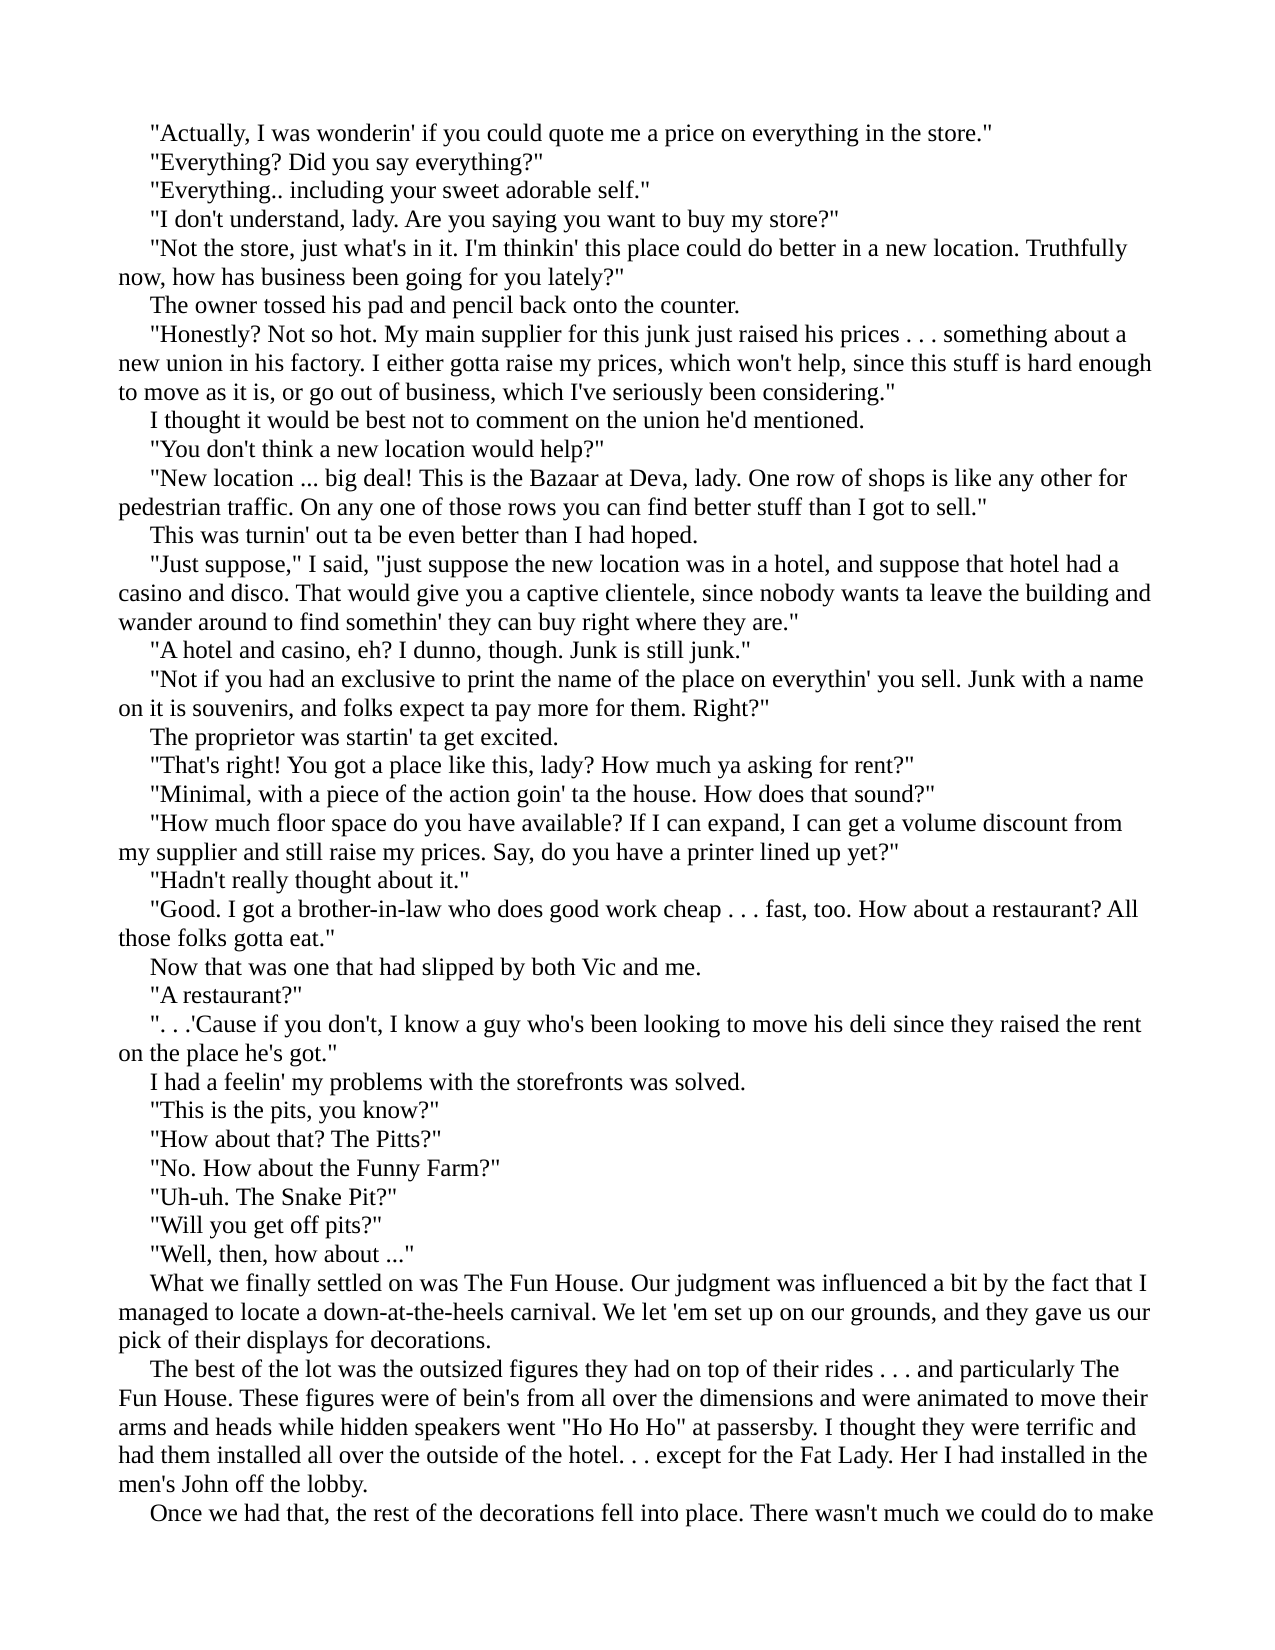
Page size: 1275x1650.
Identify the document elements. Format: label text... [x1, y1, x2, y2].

text The proprietor was startin' ta get excited. [118, 722, 1157, 751]
text "This is the pits, you know?" [118, 1096, 1157, 1124]
text "New location ... big deal! This is the Bazaar at Deva, lady. One row of shops is like any other for pedestrian traffic. On any one of those rows you can find better stuff than I got to sell." [118, 463, 1157, 521]
text "Well, then, how about ..." [118, 1239, 1157, 1268]
text Once we had that, the rest of the decorations fell into place. There wasn't much we could do to make [118, 1498, 1157, 1527]
text "Everything.. including your sweet adorable self." [118, 176, 1157, 204]
text "Everything? Did you say everything?" [118, 147, 1157, 176]
text The owner tossed his pad and pencil back onto the counter. [118, 291, 1157, 319]
text This was turnin' out ta be even better than I had hoped. [118, 521, 1157, 549]
text "Will you get off pits?" [118, 1211, 1157, 1239]
text "I don't understand, lady. Are you saying you want to buy my store?" [118, 204, 1157, 233]
text "Actually, I was wonderin' if you could quote me a price on everything in the store." [118, 118, 1157, 147]
text "Honestly? Not so hot. My main supplier for this junk just raised his prices . . . something about a new union in his factory. I either gotta raise my prices, which won't help, since this stuff is hard enough to move as it is, or go out of business, which I've seriously been considering." [118, 319, 1157, 406]
text "Uh-uh. The Snake Pit?" [118, 1182, 1157, 1211]
text "Not the store, just what's in it. I'm thinkin' this place could do better in a new location. Truthfully now, how has business been going for you lately?" [118, 233, 1157, 291]
text "Hadn't really thought about it." [118, 866, 1157, 894]
text ". . .'Cause if you don't, I know a guy who's been looking to move his deli since they raised the rent on the place he's got." [118, 1009, 1157, 1067]
text "Minimal, with a piece of the action goin' ta the house. How does that sound?" [118, 779, 1157, 808]
text What we finally settled on was The Fun House. Our judgment was influenced a bit by the fact that I managed to locate a down-at-the-heels carnival. We let 'em set up on our grounds, and they gave us our pick of their displays for decorations. [118, 1268, 1157, 1354]
text "No. How about the Funny Farm?" [118, 1153, 1157, 1182]
text "Not if you had an exclusive to print the name of the place on everythin' you sell. Junk with a name on it is souvenirs, and folks expect ta pay more for them. Right?" [118, 664, 1157, 722]
text "How about that? The Pitts?" [118, 1124, 1157, 1153]
text "A hotel and casino, eh? I dunno, though. Junk is still junk." [118, 636, 1157, 664]
text "Good. I got a brother-in-law who does good work cheap . . . fast, too. How about a restaurant? All those folks gotta eat." [118, 894, 1157, 952]
text "How much floor space do you have available? If I can expand, I can get a volume discount from my supplier and still raise my prices. Say, do you have a printer lined up yet?" [118, 808, 1157, 866]
text I had a feelin' my problems with the storefronts was solved. [118, 1067, 1157, 1096]
text I thought it would be best not to comment on the union he'd mentioned. [118, 406, 1157, 434]
text "Just suppose," I said, "just suppose the new location was in a hotel, and suppose that hotel had a casino and disco. That would give you a captive clientele, since nobody wants ta leave the building and wander around to find somethin' they can buy right where they are." [118, 549, 1157, 636]
text The best of the lot was the outsized figures they had on top of their rides . . . and particularly The Fun House. These figures were of bein's from all over the dimensions and were animated to move their arms and heads while hidden speakers went "Ho Ho Ho" at passersby. I thought they were terrific and had them installed all over the outside of the hotel. . . except for the Fat Lady. Her I had installed in the men's John off the lobby. [118, 1354, 1157, 1498]
text "A restaurant?" [118, 981, 1157, 1009]
text "You don't think a new location would help?" [118, 434, 1157, 463]
text Now that was one that had slipped by both Vic and me. [118, 952, 1157, 981]
text "That's right! You got a place like this, lady? How much ya asking for rent?" [118, 751, 1157, 779]
